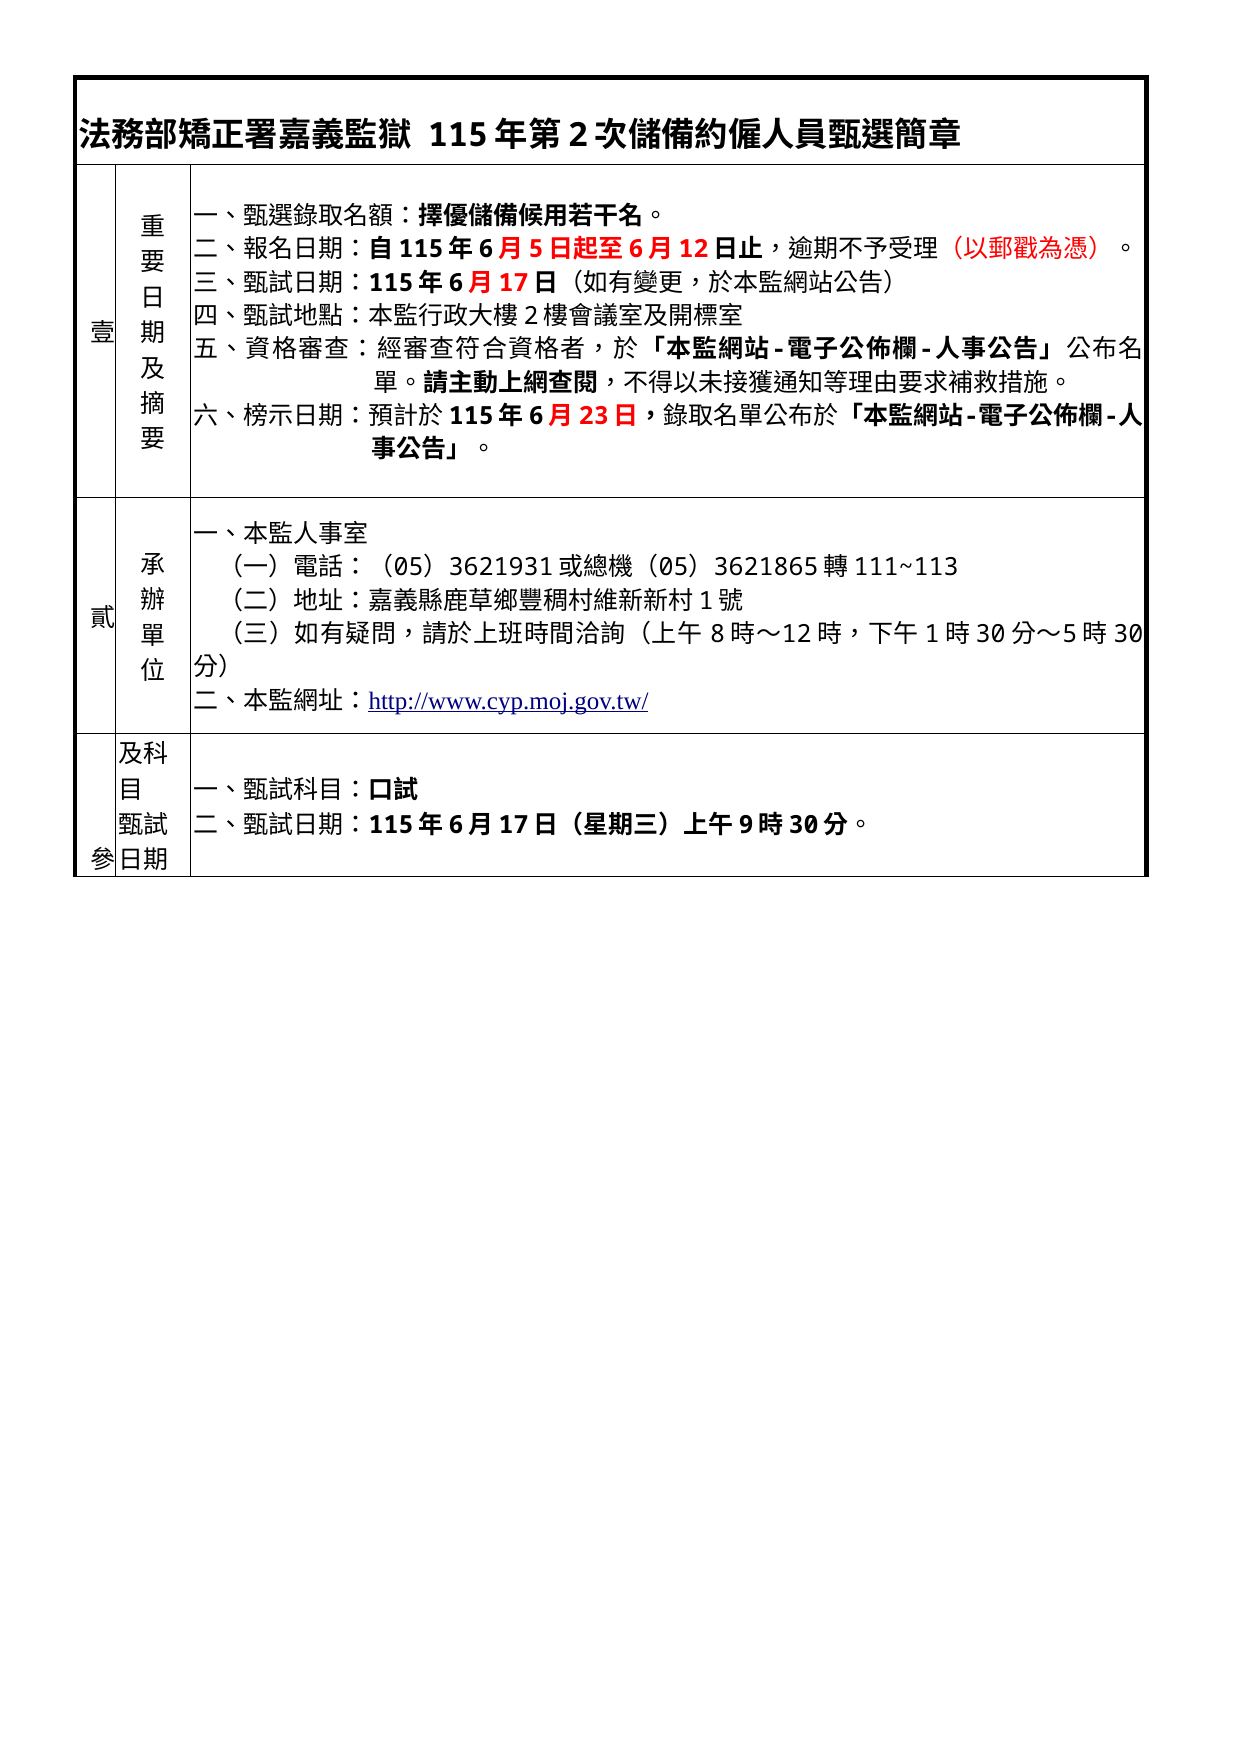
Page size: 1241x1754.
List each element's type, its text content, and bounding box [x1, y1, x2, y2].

table_cell 一、甄選錄取名額：擇優儲備候用若干名。 二、報名日期：自115年6月5日起至6月12日止，逾期不予受理（以郵戳為憑）。 三、甄試日期：115年6月17日（如有變更，於本監網站公告） 四、甄試地點：本監行政大樓2樓會議室及開標室 五、資格審查：經審查符合資格者，於「本監網站-電子公佈欄-人事公告」公布名單。請主動上網查閱，不得以未接獲通知等理由要求補救措施。 六、榜示日期：預計於115年6月23日，錄取名單公布於「本監網站-電子公佈欄-人事公告」。 [191, 165, 1144, 497]
table_cell 參 [77, 734, 115, 876]
table_cell 及科目 甄試日期 [116, 734, 190, 876]
table_cell 貳 [77, 498, 115, 733]
table_header 法務部矯正署嘉義監獄 115年第2次儲備約僱人員甄選簡章 [77, 80, 1144, 164]
table_cell 重要日期及摘要 [116, 165, 190, 497]
table_cell 一、本監人事室 （一）電話：（05）3621931或總機（05）3621865轉111~113 （二）地址：嘉義縣鹿草鄉豐稠村維新新村1號 （三）如有疑問，請於上班時間洽詢（上午8時～12時，下午1時30分～5時30分） 二、本監網址：http://www.cyp.moj.gov.tw/ [191, 498, 1144, 733]
table_cell 壹 [77, 165, 115, 497]
table_cell 承辦單位 [116, 498, 190, 733]
table_cell 一、甄試科目：口試 二、甄試日期：115年6月17日（星期三）上午9時30分。 [191, 734, 1144, 876]
